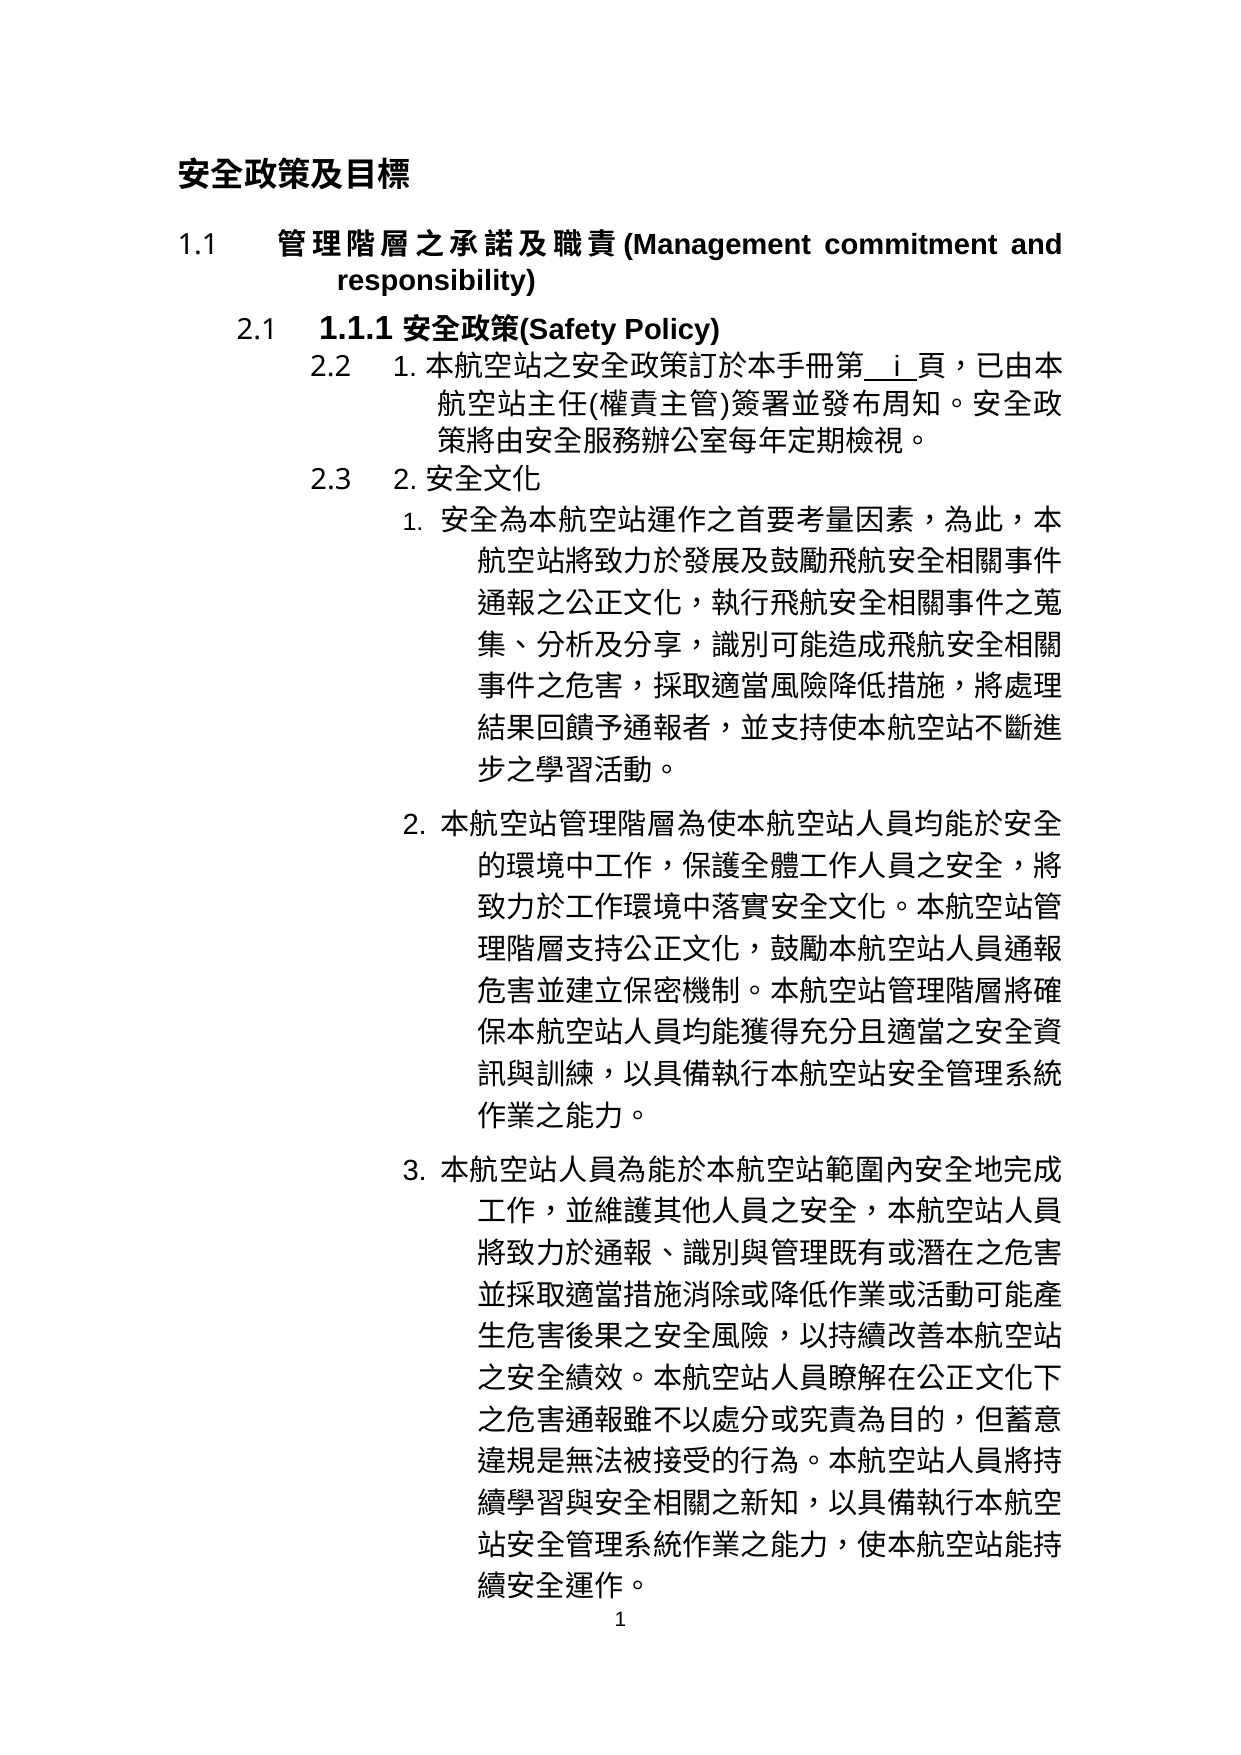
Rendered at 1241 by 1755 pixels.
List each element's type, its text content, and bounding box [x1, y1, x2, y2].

list 安全為本航空站運作之首要考量因素，為此，本航空站將致力於發展及鼓勵飛航安全相關事件通報之公正文化，執行飛航安全相關事件之蒐集、分析及分享，識別可能造成飛航安全相關事件之危害，採取適當風險降低措施，將處理結果回饋予通報者，並支持使本航空站不斷進步之學習活動。 [402, 497, 1063, 788]
list 管理階層之承諾及職責(Management commitment and responsibility) [177, 221, 1063, 297]
list 本航空站管理階層為使本航空站人員均能於安全的環境中工作，保護全體工作人員之安全，將致力於工作環境中落實安全文化。本航空站管理階層支持公正文化，鼓勵本航空站人員通報危害並建立保密機制。本航空站管理階層將確保本航空站人員均能獲得充分且適當之安全資訊與訓練，以具備執行本航空站安全管理系統作業之能力。 [402, 801, 1063, 1134]
subtitle 2. 安全文化 [310, 459, 1063, 497]
subtitle 安全政策及目標 [177, 148, 1063, 196]
subtitle 1. 本航空站之安全政策訂於本手冊第 i 頁，已由本航空站主任(權責主管)簽署並發布周知。安全政策將由安全服務辦公室每年定期檢視。 [310, 347, 1063, 459]
subtitle 1.1.1 安全政策(Safety Policy) [236, 309, 1063, 347]
list 本航空站人員為能於本航空站範圍內安全地完成工作，並維護其他人員之安全，本航空站人員將致力於通報、識別與管理既有或潛在之危害，並採取適當措施消除或降低作業或活動可能產生危害後果之安全風險，以持續改善本航空站之安全績效。本航空站人員瞭解在公正文化下之危害通報雖不以處分或究責為目的，但蓄意違規是無法被接受的行為。本航空站人員將持續學習與安全相關之新知，以具備執行本航空站安全管理系統作業之能力，使本航空站能持續安全運作。 [402, 1147, 1063, 1605]
